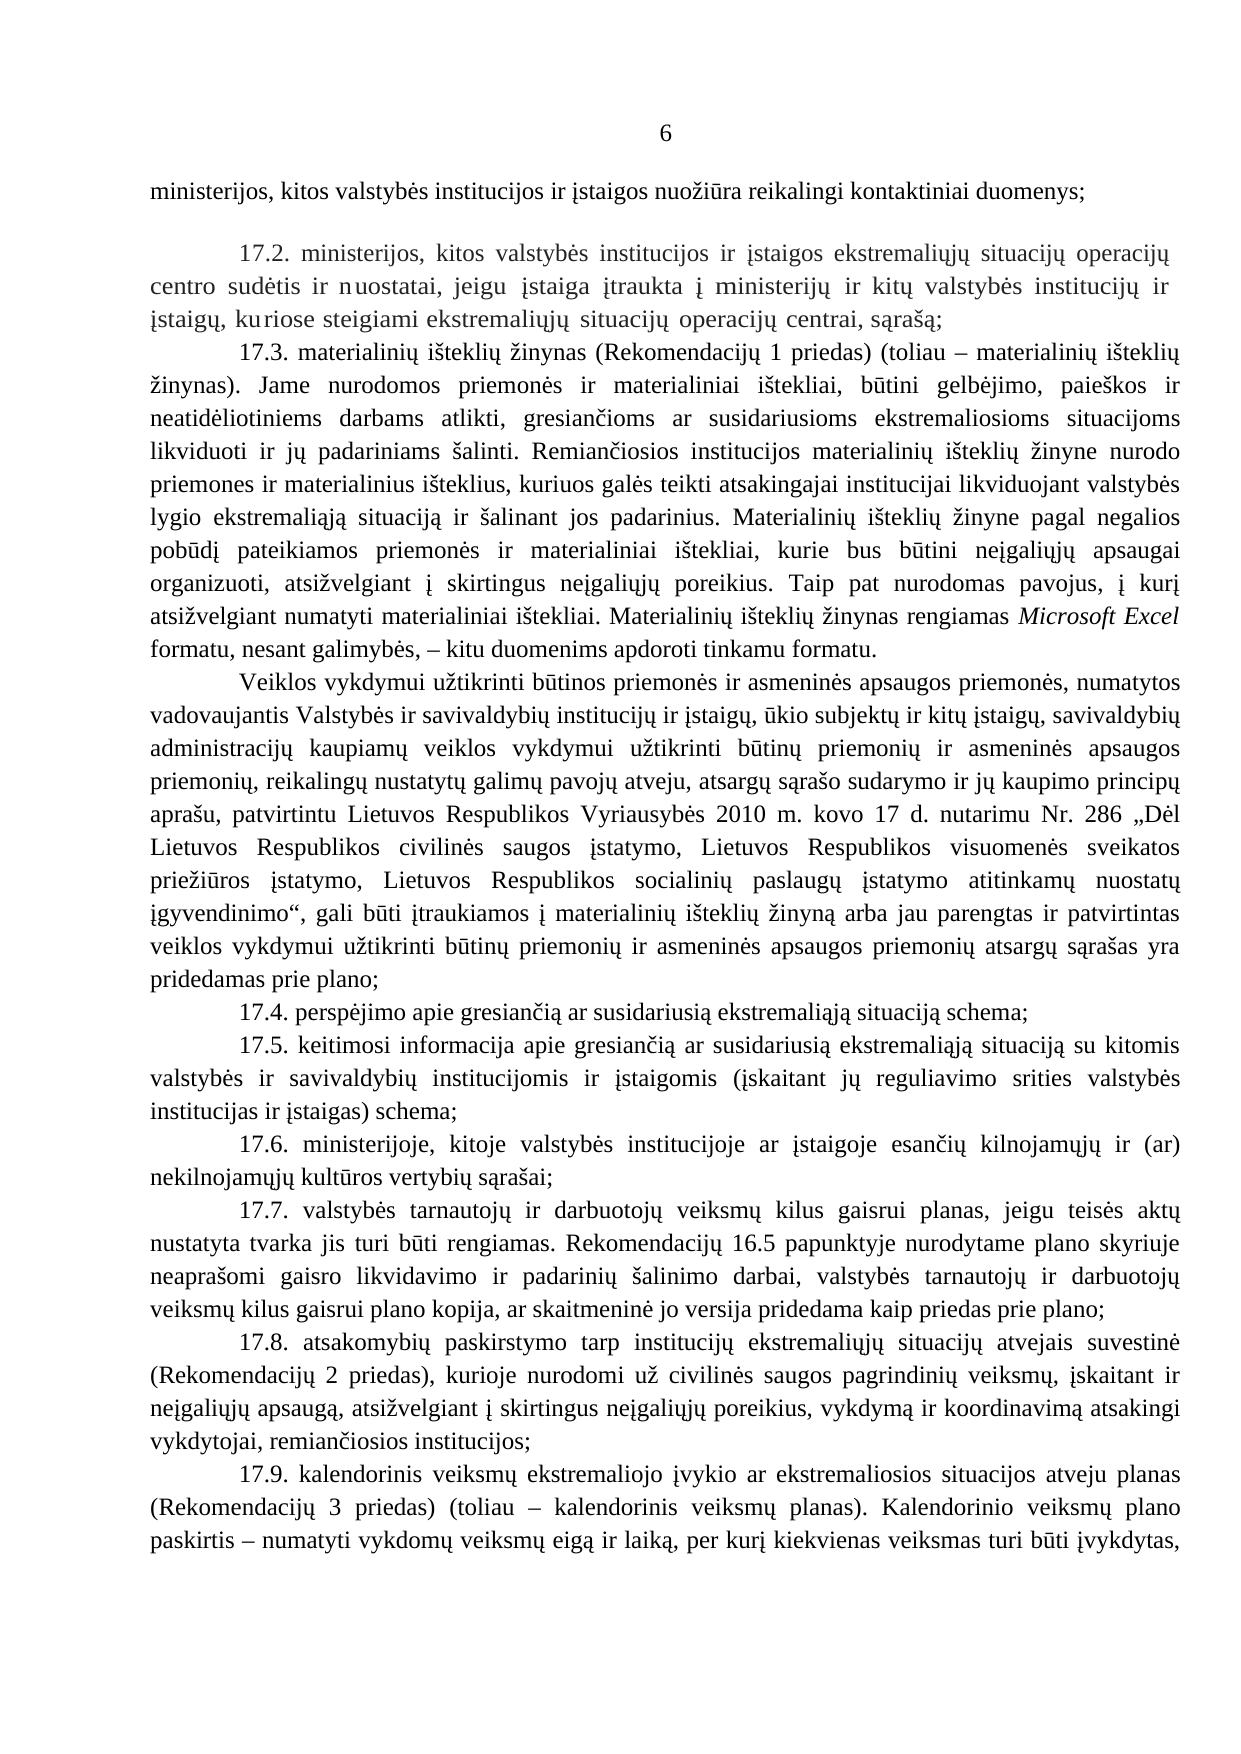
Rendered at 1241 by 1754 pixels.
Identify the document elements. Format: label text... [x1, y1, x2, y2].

text Veiklos vykdymui užtikrinti būtinos priemonės ir asmeninės apsaugos priemonės, numatytos vadovaujantis Valstybės ir savivaldybių institucijų ir įstaigų, ūkio subjektų ir kitų įstaigų, savivaldybių administracijų kaupiamų veiklos vykdymui užtikrinti būtinų priemonių ir asmeninės apsaugos priemonių, reikalingų nustatytų galimų pavojų atveju, atsargų sąrašo sudarymo ir jų kaupimo principų aprašu, patvirtintu Lietuvos Respublikos Vyriausybės 2010 m. kovo 17 d. nutarimu Nr. 286 „Dėl Lietuvos Respublikos civilinės saugos įstatymo, Lietuvos Respublikos visuomenės sveikatos priežiūros įstatymo, Lietuvos Respublikos socialinių paslaugų įstatymo atitinkamų nuostatų įgyvendinimo“, gali būti įtraukiamos į materialinių išteklių žinyną arba jau parengtas ir patvirtintas veiklos vykdymui užtikrinti būtinų priemonių ir asmeninės apsaugos priemonių atsargų sąrašas yra pridedamas prie plano; [150, 667, 1181, 993]
text 17.7. valstybės tarnautojų ir darbuotojų veiksmų kilus gaisrui planas, jeigu teisės aktų nustatyta tvarka jis turi būti rengiamas. Rekomendacijų 16.5 papunktyje nurodytame plano skyriuje neaprašomi gaisro likvidavimo ir padarinių šalinimo darbai, valstybės tarnautojų ir darbuotojų veiksmų kilus gaisrui plano kopija, ar skaitmeninė jo versija pridedama kaip priedas prie plano; [150, 1195, 1181, 1323]
text ministerijos, kitos valstybės institucijos ir įstaigos nuožiūra reikalingi kontaktiniai duomenys; [150, 176, 1181, 204]
text 17.6. ministerijoje, kitoje valstybės institucijoje ar įstaigoje esančių kilnojamųjų ir (ar) nekilnojamųjų kultūros vertybių sąrašai; [150, 1129, 1181, 1191]
text 17.2. ministerijos, kitos valstybės institucijos ir įstaigos ekstremaliųjų situacijų operacijų centro sudėtis ir nuostatai, jeigu įstaiga įtraukta į ministerijų ir kitų valstybės institucijų ir įstaigų, kuriose steigiami ekstremaliųjų situacijų operacijų centrai, sąrašą; [150, 237, 1169, 332]
text 17.4. perspėjimo apie gresiančią ar susidariusią ekstremaliąją situaciją schema; [150, 997, 1181, 1026]
text 17.5. keitimosi informacija apie gresiančią ar susidariusią ekstremaliąją situaciją su kitomis valstybės ir savivaldybių institucijomis ir įstaigomis (įskaitant jų reguliavimo srities valstybės institucijas ir įstaigas) schema; [150, 1030, 1181, 1125]
text 17.8. atsakomybių paskirstymo tarp institucijų ekstremaliųjų situacijų atvejais suvestinė (Rekomendacijų 2 priedas), kurioje nurodomi už civilinės saugos pagrindinių veiksmų, įskaitant ir neįgaliųjų apsaugą, atsižvelgiant į skirtingus neįgaliųjų poreikius, vykdymą ir koordinavimą atsakingi vykdytojai, remiančiosios institucijos; [150, 1327, 1181, 1455]
text 17.3. materialinių išteklių žinynas (Rekomendacijų 1 priedas) (toliau – materialinių išteklių žinynas). Jame nurodomos priemonės ir materialiniai ištekliai, būtini gelbėjimo, paieškos ir neatidėliotiniems darbams atlikti, gresiančioms ar susidariusioms ekstremaliosioms situacijoms likviduoti ir jų padariniams šalinti. Remiančiosios institucijos materialinių išteklių žinyne nurodo priemones ir materialinius išteklius, kuriuos galės teikti atsakingajai institucijai likviduojant valstybės lygio ekstremaliąją situaciją ir šalinant jos padarinius. Materialinių išteklių žinyne pagal negalios pobūdį pateikiamos priemonės ir materialiniai ištekliai, kurie bus būtini neįgaliųjų apsaugai organizuoti, atsižvelgiant į skirtingus neįgaliųjų poreikius. Taip pat nurodomas pavojus, į kurį atsižvelgiant numatyti materialiniai ištekliai. Materialinių išteklių žinynas rengiamas Microsoft Excel formatu, nesant galimybės, – kitu duomenims apdoroti tinkamu formatu. [150, 337, 1181, 663]
text 17.9. kalendorinis veiksmų ekstremaliojo įvykio ar ekstremaliosios situacijos atveju planas (Rekomendacijų 3 priedas) (toliau – kalendorinis veiksmų planas). Kalendorinio veiksmų plano paskirtis – numatyti vykdomų veiksmų eigą ir laiką, per kurį kiekvienas veiksmas turi būti įvykdytas, [150, 1459, 1181, 1554]
